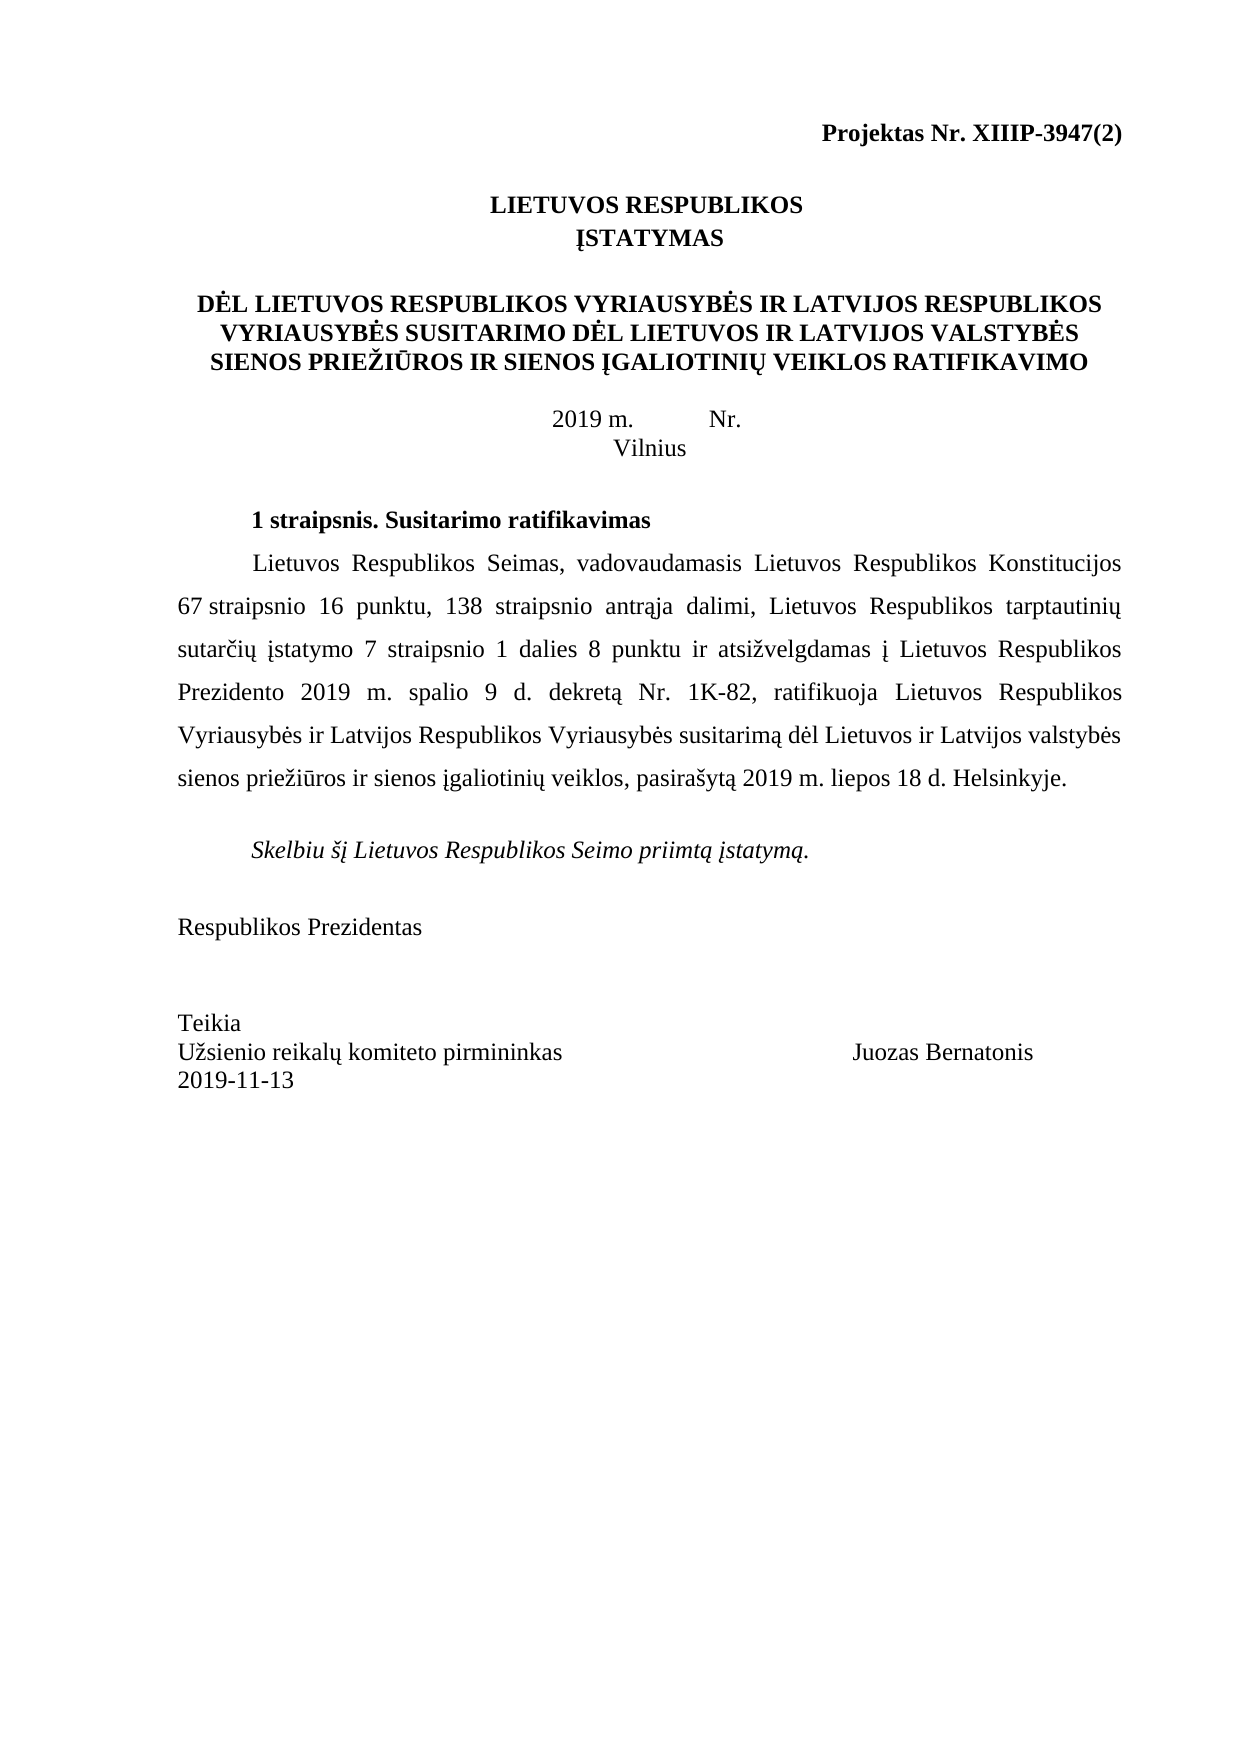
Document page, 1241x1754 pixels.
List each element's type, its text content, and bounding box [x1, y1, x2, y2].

text Projektas Nr. XIIIP-3947(2) [177, 118, 1122, 147]
text Respublikos Prezidentas [177, 912, 1122, 941]
text ĮSTATYMAS [177, 223, 1122, 252]
text Lietuvos Respublikos Seimas, vadovaudamasis Lietuvos Respublikos Konstitucijos 67 straipsnio 16 punktu, 138 straipsnio antrąja dalimi, Lietuvos Respublikos tarptautinių sutarčių įstatymo 7 straipsnio 1 dalies 8 punktu ir atsižvelgdamas į Lietuvos Respublikos Prezidento 2019 m. spalio 9 d. dekretą Nr. 1K-82, ratifikuoja Lietuvos Respublikos Vyriausybės ir Latvijos Respublikos Vyriausybės susitarimą dėl Lietuvos ir Latvijos valstybės sienos priežiūros ir sienos įgaliotinių veiklos, pasirašytą 2019 m. liepos 18 d. Helsinkyje. [177, 548, 1122, 792]
text Teikia [177, 1008, 1122, 1037]
text DĖL Lietuvos Respublikos Vyriausybės ir LATVIJOS RESPUBLIKOS VYRIAUSYBĖS SUSITARIMo DĖL LIETUVOS IR LATVIJOS VALSTYBĖS SIENOS PRIEŽIŪROS IR SIENOS ĮGALIOTINIŲ VEIKLOS RATIFIKAVIMO [177, 289, 1122, 375]
text Užsienio reikalų komiteto pirmininkas Juozas Bernatonis [177, 1037, 1122, 1065]
text LIETUVOS RESPUBLIKOS [177, 190, 1122, 219]
text 1 straipsnis. Susitarimo ratifikavimas [177, 505, 1122, 533]
text 2019-11-13 [177, 1065, 1122, 1094]
text 2019 m. Nr. [177, 404, 1122, 433]
text Skelbiu šį Lietuvos Respublikos Seimo priimtą įstatymą. [177, 835, 1122, 864]
text Vilnius [177, 433, 1122, 462]
